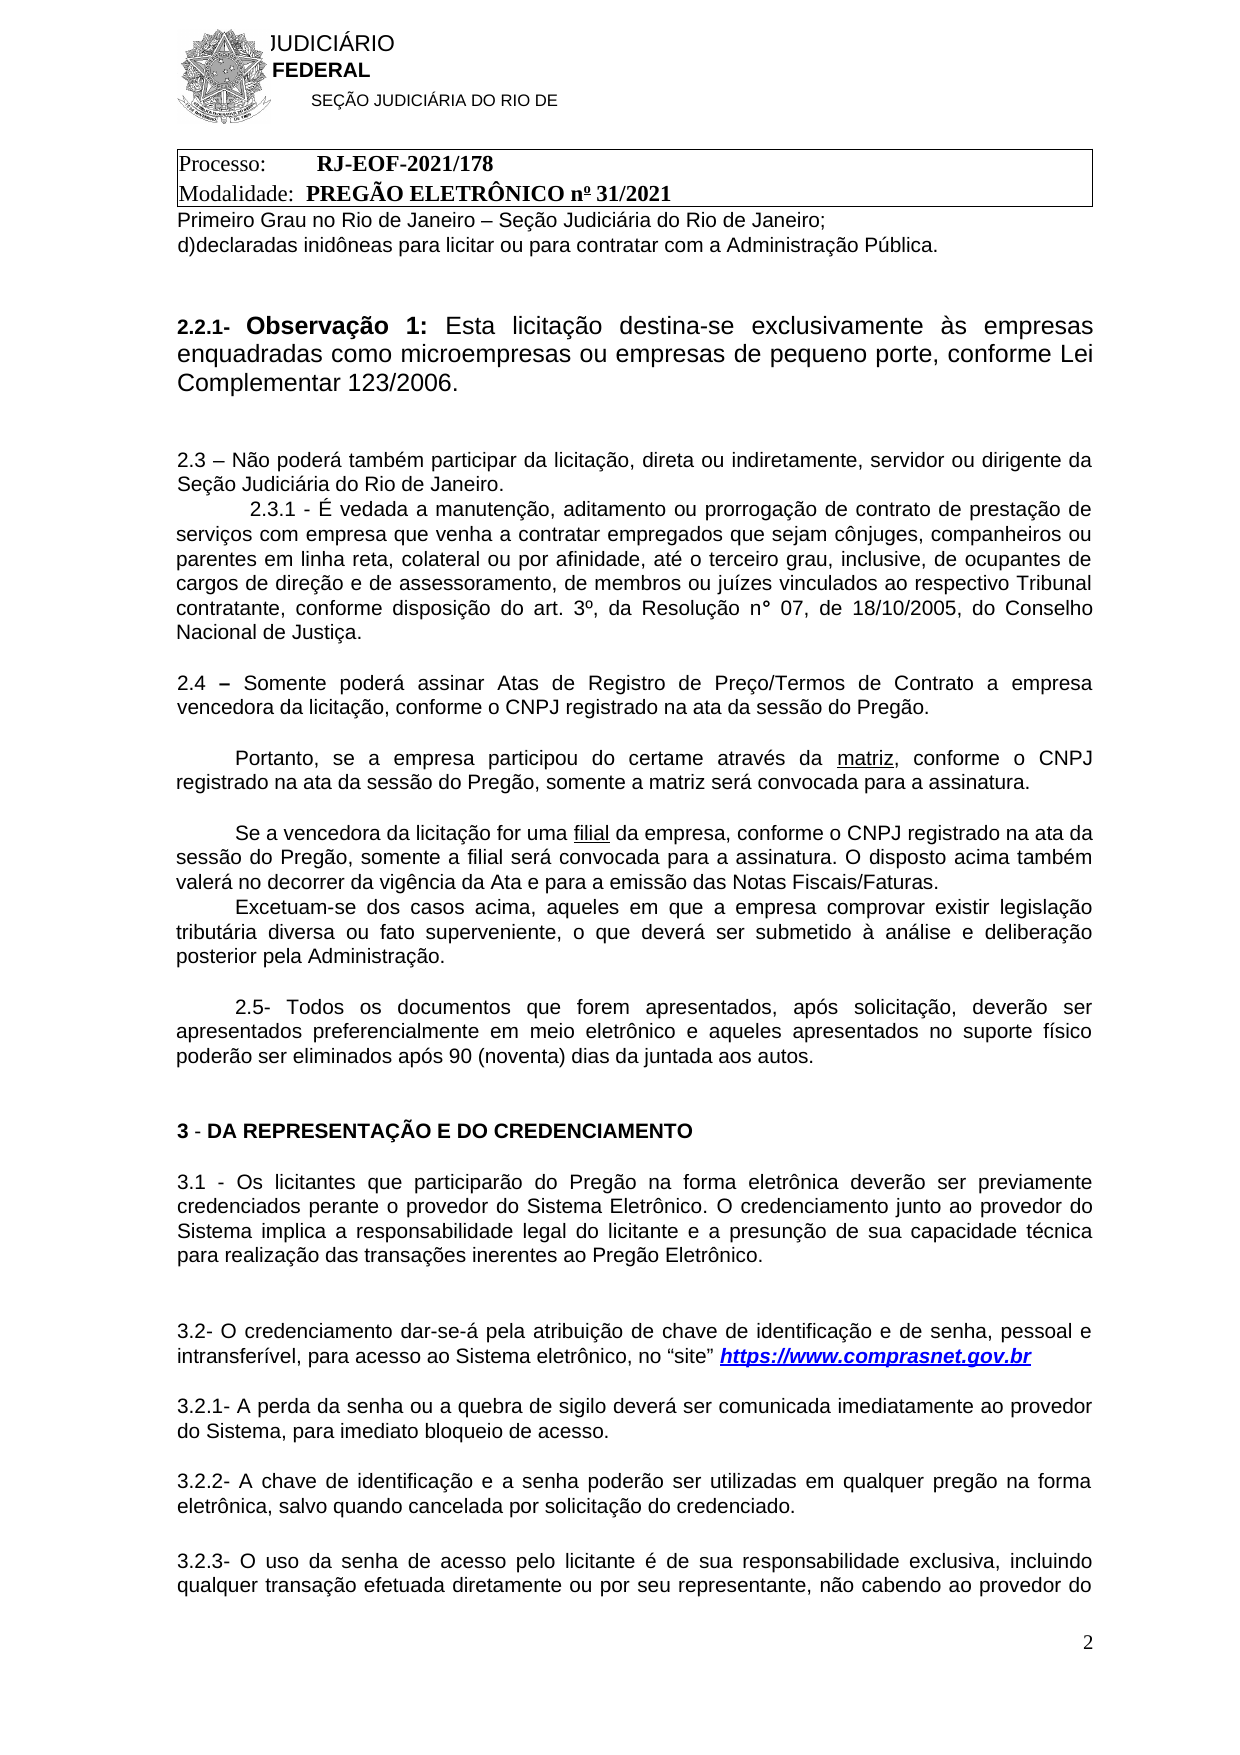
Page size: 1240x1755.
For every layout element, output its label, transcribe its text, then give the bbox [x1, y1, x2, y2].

subtitle 3 - DA REPRESENTAÇÃO E DO CREDENCIAMENTO [177, 1119, 1093, 1143]
text 3.2.2- A chave de identificação e a senha poderão ser utilizadas em qualquer pregão na forma eletrônica, salvo quando cancelada por solicitação do credenciado. [177, 1469, 1093, 1517]
text 2.2.1- Observação 1: Esta licitação destina-se exclusivamente às empresas enquadradas como microempresas ou empresas de pequeno porte, conforme Lei Complementar 123/2006. [177, 311, 1095, 397]
text 2.5- Todos os documentos que forem apresentados, após solicitação, deverão ser apresentados preferencialmente em meio eletrônico e aqueles apresentados no suporte físico poderão ser eliminados após 90 (noventa) dias da juntada aos autos. [176, 994, 1093, 1068]
text 3.1 - Os licitantes que participarão do Pregão na forma eletrônica deverão ser previamente credenciados perante o provedor do Sistema Eletrônico. O credenciamento junto ao provedor do Sistema implica a responsabilidade legal do licitante e a presunção de sua capacidade técnica para realização das transações inerentes ao Pregão Eletrônico. [177, 1169, 1093, 1267]
text Portanto, se a empresa participou do certame através da matriz, conforme o CNPJ registrado na ata da sessão do Pregão, somente a matriz será convocada para a assinatura. [176, 746, 1093, 794]
text Se a vencedora da licitação for uma filial da empresa, conforme o CNPJ registrado na ata da sessão do Pregão, somente a filial será convocada para a assinatura. O disposto acima também valerá no decorrer da vigência da Ata e para a emissão das Notas Fiscais/Faturas. [176, 821, 1093, 894]
text 2.3 – Não poderá também participar da licitação, direta ou indiretamente, servidor ou dirigente da Seção Judiciária do Rio de Janeiro. [177, 448, 1093, 496]
text 3.2- O credenciamento dar-se-á pela atribuição de chave de identificação e de senha, pessoal e intransferível, para acesso ao Sistema eletrônico, no “site” https://www.comprasnet.gov.br [177, 1319, 1093, 1367]
text Excetuam-se dos casos acima, aqueles em que a empresa comprovar existir legislação tributária diversa ou fato superveniente, o que deverá ser submetido à análise e deliberação posterior pela Administração. [176, 895, 1093, 968]
list declaradas inidôneas para licitar ou para contratar com a Administração Pública. [153, 232, 1093, 256]
text Primeiro Grau no Rio de Janeiro – Seção Judiciária do Rio de Janeiro; [177, 207, 1093, 231]
text 3.2.1- A perda da senha ou a quebra de sigilo deverá ser comunicada imediatamente ao provedor do Sistema, para imediato bloqueio de acesso. [177, 1394, 1093, 1442]
text 2.4 – Somente poderá assinar Atas de Registro de Preço/Termos de Contrato a empresa vencedora da licitação, conforme o CNPJ registrado na ata da sessão do Pregão. [177, 671, 1093, 719]
text 3.2.3- O uso da senha de acesso pelo licitante é de sua responsabilidade exclusiva, incluindo qualquer transação efetuada diretamente ou por seu representante, não cabendo ao provedor do [177, 1548, 1093, 1597]
text 2.3.1 - É vedada a manutenção, aditamento ou prorrogação de contrato de prestação de serviços com empresa que venha a contratar empregados que sejam cônjuges, companheiros ou parentes em linha reta, colateral ou por afinidade, até o terceiro grau, inclusive, de ocupantes de cargos de direção e de assessoramento, de membros ou juízes vinculados ao respectivo Tribunal contratante, conforme disposição do art. 3º, da Resolução n° 07, de 18/10/2005, do Conselho Nacional de Justiça. [176, 497, 1093, 644]
